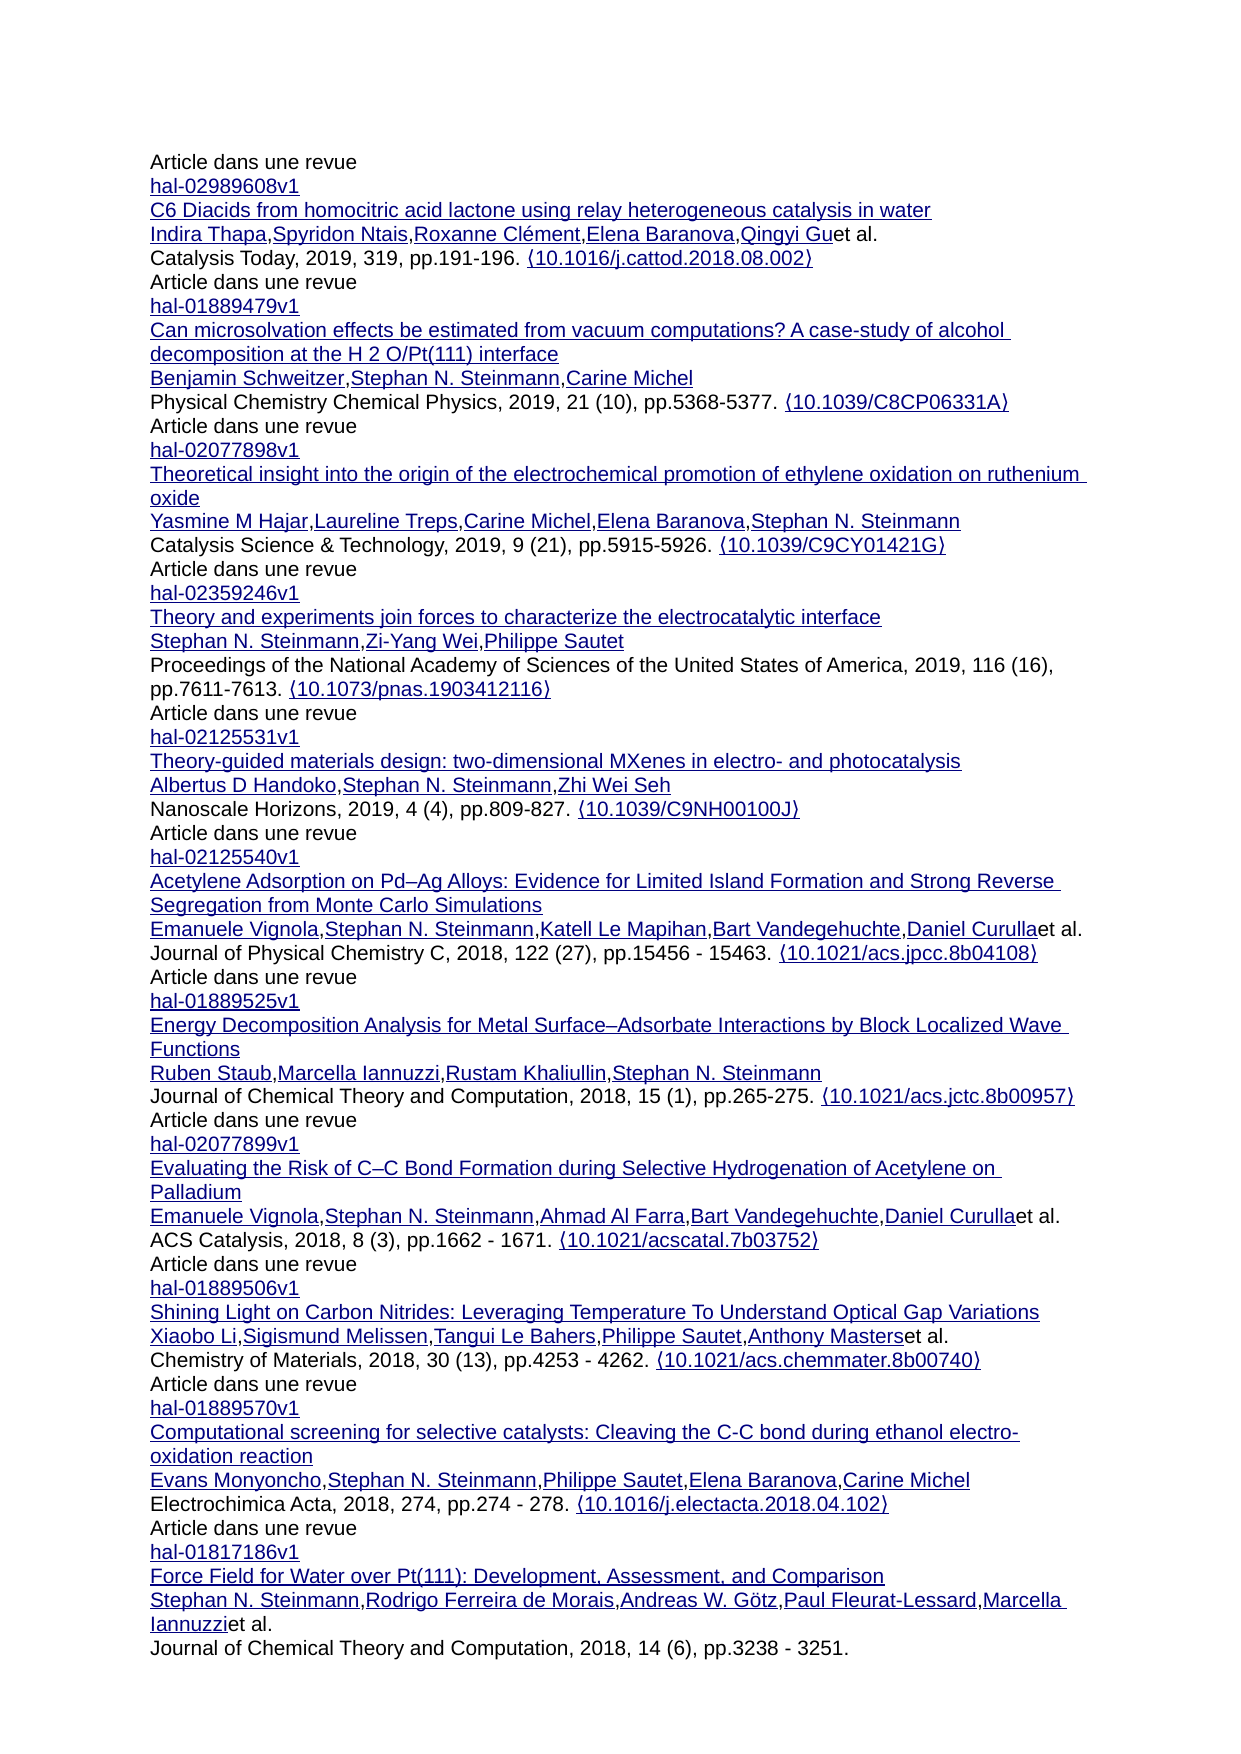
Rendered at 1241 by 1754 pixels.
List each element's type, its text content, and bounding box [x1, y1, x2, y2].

table_cell C6 Diacids from homocitric acid lactone using relay heterogeneous catalysis in water Indira Thapa,Spyridon Ntais,Roxanne Clément,Elena Baranova,Qingyi Guet al. Catalysis Today, 2019, 319, pp.191-196. ⟨10.1016/j.cattod.2018.08.002⟩ Article dans une revue hal-01889479v1 [150, 198, 1090, 318]
table_cell Computational screening for selective catalysts: Cleaving the C-C bond during ethanol electro-oxidation reaction Evans Monyoncho,Stephan N. Steinmann,Philippe Sautet,Elena Baranova,Carine Michel Electrochimica Acta, 2018, 274, pp.274 - 278. ⟨10.1016/j.electacta.2018.04.102⟩ Article dans une revue hal-01817186v1 [150, 1420, 1090, 1563]
table_cell Shining Light on Carbon Nitrides: Leveraging Temperature To Understand Optical Gap Variations Xiaobo Li,Sigismund Melissen,Tangui Le Bahers,Philippe Sautet,Anthony Masterset al. Chemistry of Materials, 2018, 30 (13), pp.4253 - 4262. ⟨10.1021/acs.chemmater.8b00740⟩ Article dans une revue hal-01889570v1 [150, 1300, 1090, 1420]
table_cell Theory and experiments join forces to characterize the electrocatalytic interface Stephan N. Steinmann,Zi-Yang Wei,Philippe Sautet Proceedings of the National Academy of Sciences of the United States of America, 2019, 116 (16), pp.7611-7613. ⟨10.1073/pnas.1903412116⟩ Article dans une revue hal-02125531v1 [150, 605, 1090, 749]
table_cell Evaluating the Risk of C–C Bond Formation during Selective Hydrogenation of Acetylene on Palladium Emanuele Vignola,Stephan N. Steinmann,Ahmad Al Farra,Bart Vandegehuchte,Daniel Curullaet al. ACS Catalysis, 2018, 8 (3), pp.1662 - 1671. ⟨10.1021/acscatal.7b03752⟩ Article dans une revue hal-01889506v1 [150, 1156, 1090, 1300]
table_cell Theoretical insight into the origin of the electrochemical promotion of ethylene oxidation on ruthenium oxide Yasmine M Hajar,Laureline Treps,Carine Michel,Elena Baranova,Stephan N. Steinmann Catalysis Science & Technology, 2019, 9 (21), pp.5915-5926. ⟨10.1039/C9CY01421G⟩ Article dans une revue hal-02359246v1 [150, 461, 1090, 605]
table_cell Article dans une revue hal-02989608v1 [150, 150, 1090, 198]
table_cell Theory-guided materials design: two-dimensional MXenes in electro- and photocatalysis Albertus D Handoko,Stephan N. Steinmann,Zhi Wei Seh Nanoscale Horizons, 2019, 4 (4), pp.809-827. ⟨10.1039/C9NH00100J⟩ Article dans une revue hal-02125540v1 [150, 749, 1090, 869]
table_cell Force Field for Water over Pt(111): Development, Assessment, and Comparison Stephan N. Steinmann,Rodrigo Ferreira de Morais,Andreas W. Götz,Paul Fleurat-Lessard,Marcella Iannuzziet al. Journal of Chemical Theory and Computation, 2018, 14 (6), pp.3238 - 3251. [150, 1564, 1090, 1659]
table_cell Acetylene Adsorption on Pd–Ag Alloys: Evidence for Limited Island Formation and Strong Reverse Segregation from Monte Carlo Simulations Emanuele Vignola,Stephan N. Steinmann,Katell Le Mapihan,Bart Vandegehuchte,Daniel Curullaet al. Journal of Physical Chemistry C, 2018, 122 (27), pp.15456 - 15463. ⟨10.1021/acs.jpcc.8b04108⟩ Article dans une revue hal-01889525v1 [150, 869, 1090, 1012]
table_cell Energy Decomposition Analysis for Metal Surface–Adsorbate Interactions by Block Localized Wave Functions Ruben Staub,Marcella Iannuzzi,Rustam Khaliullin,Stephan N. Steinmann Journal of Chemical Theory and Computation, 2018, 15 (1), pp.265-275. ⟨10.1021/acs.jctc.8b00957⟩ Article dans une revue hal-02077899v1 [150, 1013, 1090, 1156]
table_cell Can microsolvation effects be estimated from vacuum computations? A case-study of alcohol decomposition at the H 2 O/Pt(111) interface Benjamin Schweitzer,Stephan N. Steinmann,Carine Michel Physical Chemistry Chemical Physics, 2019, 21 (10), pp.5368-5377. ⟨10.1039/C8CP06331A⟩ Article dans une revue hal-02077898v1 [150, 318, 1090, 461]
